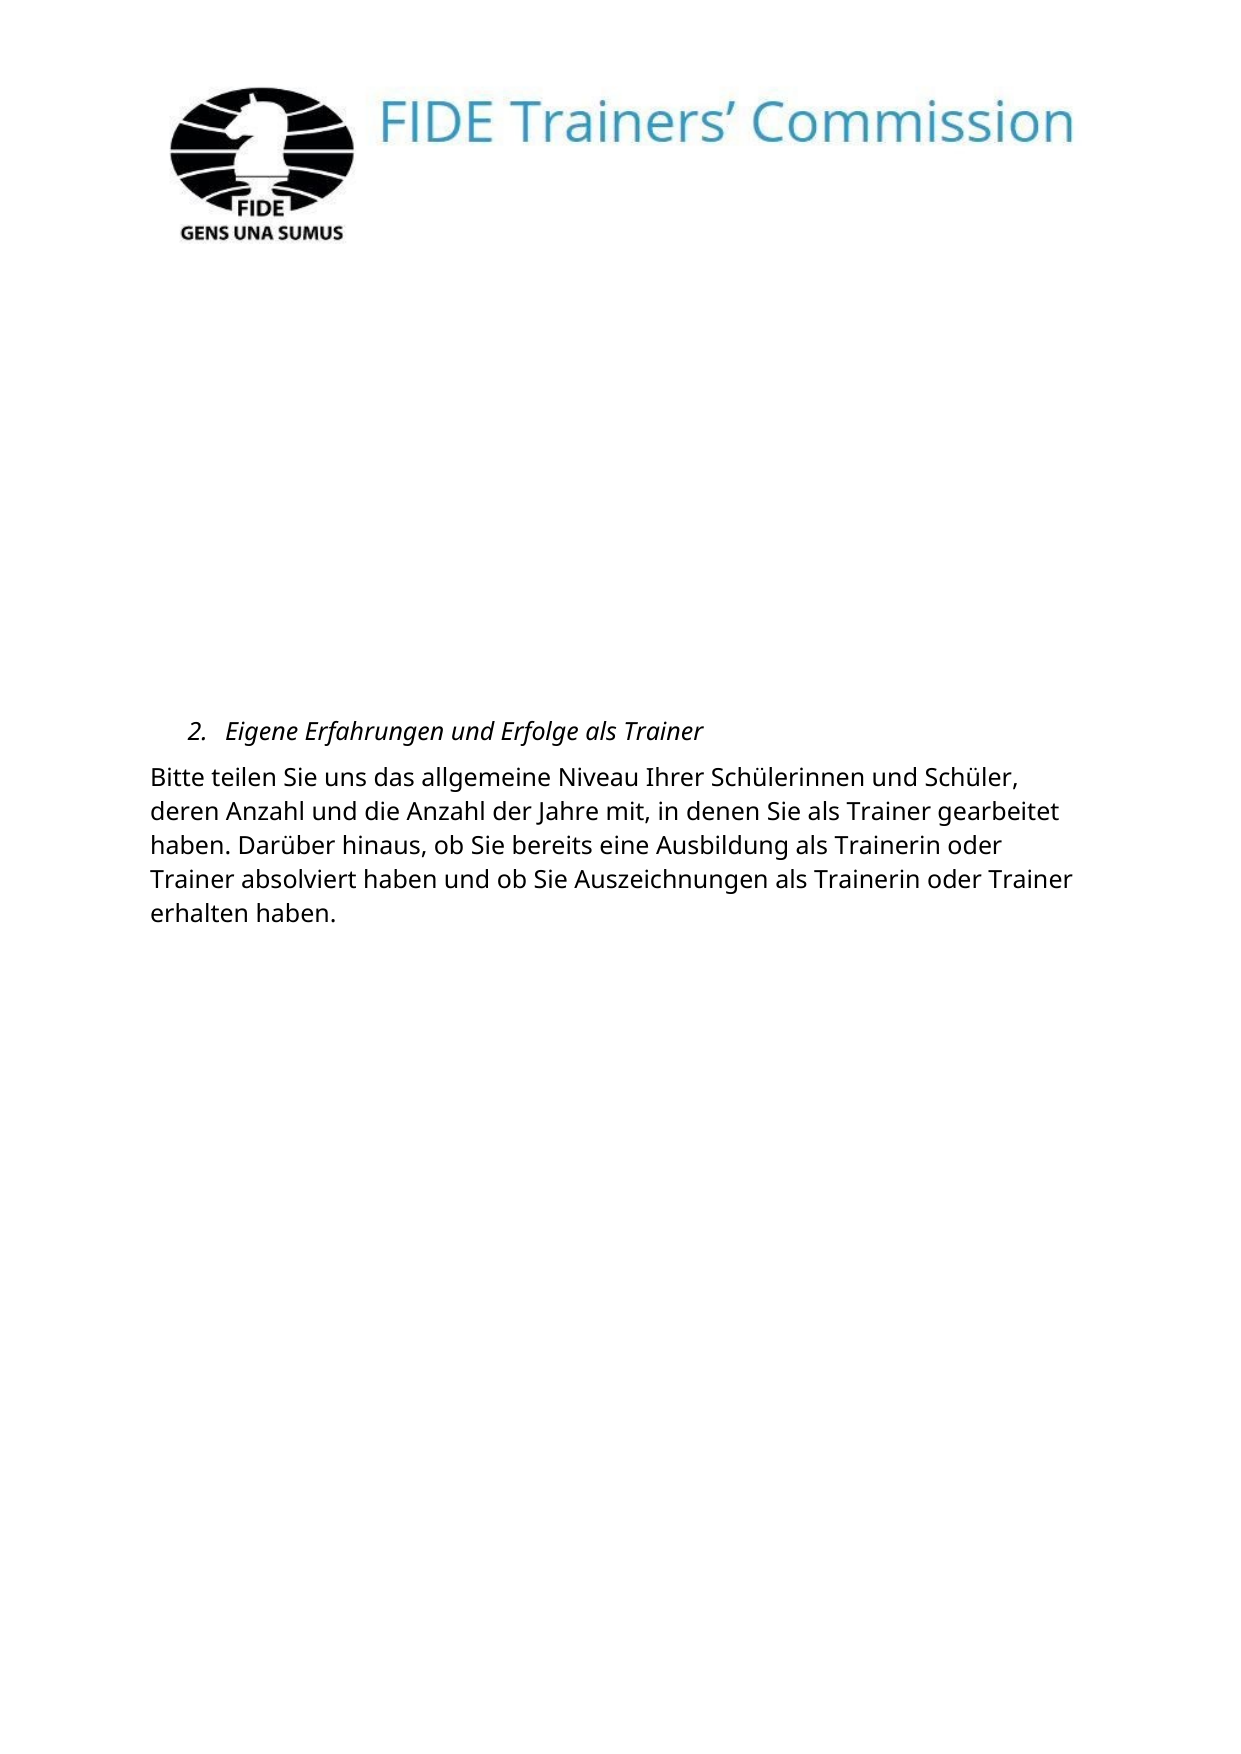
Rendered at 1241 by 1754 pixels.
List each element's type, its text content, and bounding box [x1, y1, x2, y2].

list Eigene Erfahrungen und Erfolge als Trainer [187, 713, 1090, 747]
text Bitte teilen Sie uns das allgemeine Niveau Ihrer Schülerinnen und Schüler, deren Anzahl und die Anzahl der Jahre mit, in denen Sie als Trainer gearbeitet haben. Darüber hinaus, ob Sie bereits eine Ausbildung als Trainerin oder Trainer absolviert haben und ob Sie Auszeichnungen als Trainerin oder Trainer erhalten haben. [150, 760, 1090, 930]
picture [150, 67, 1091, 255]
